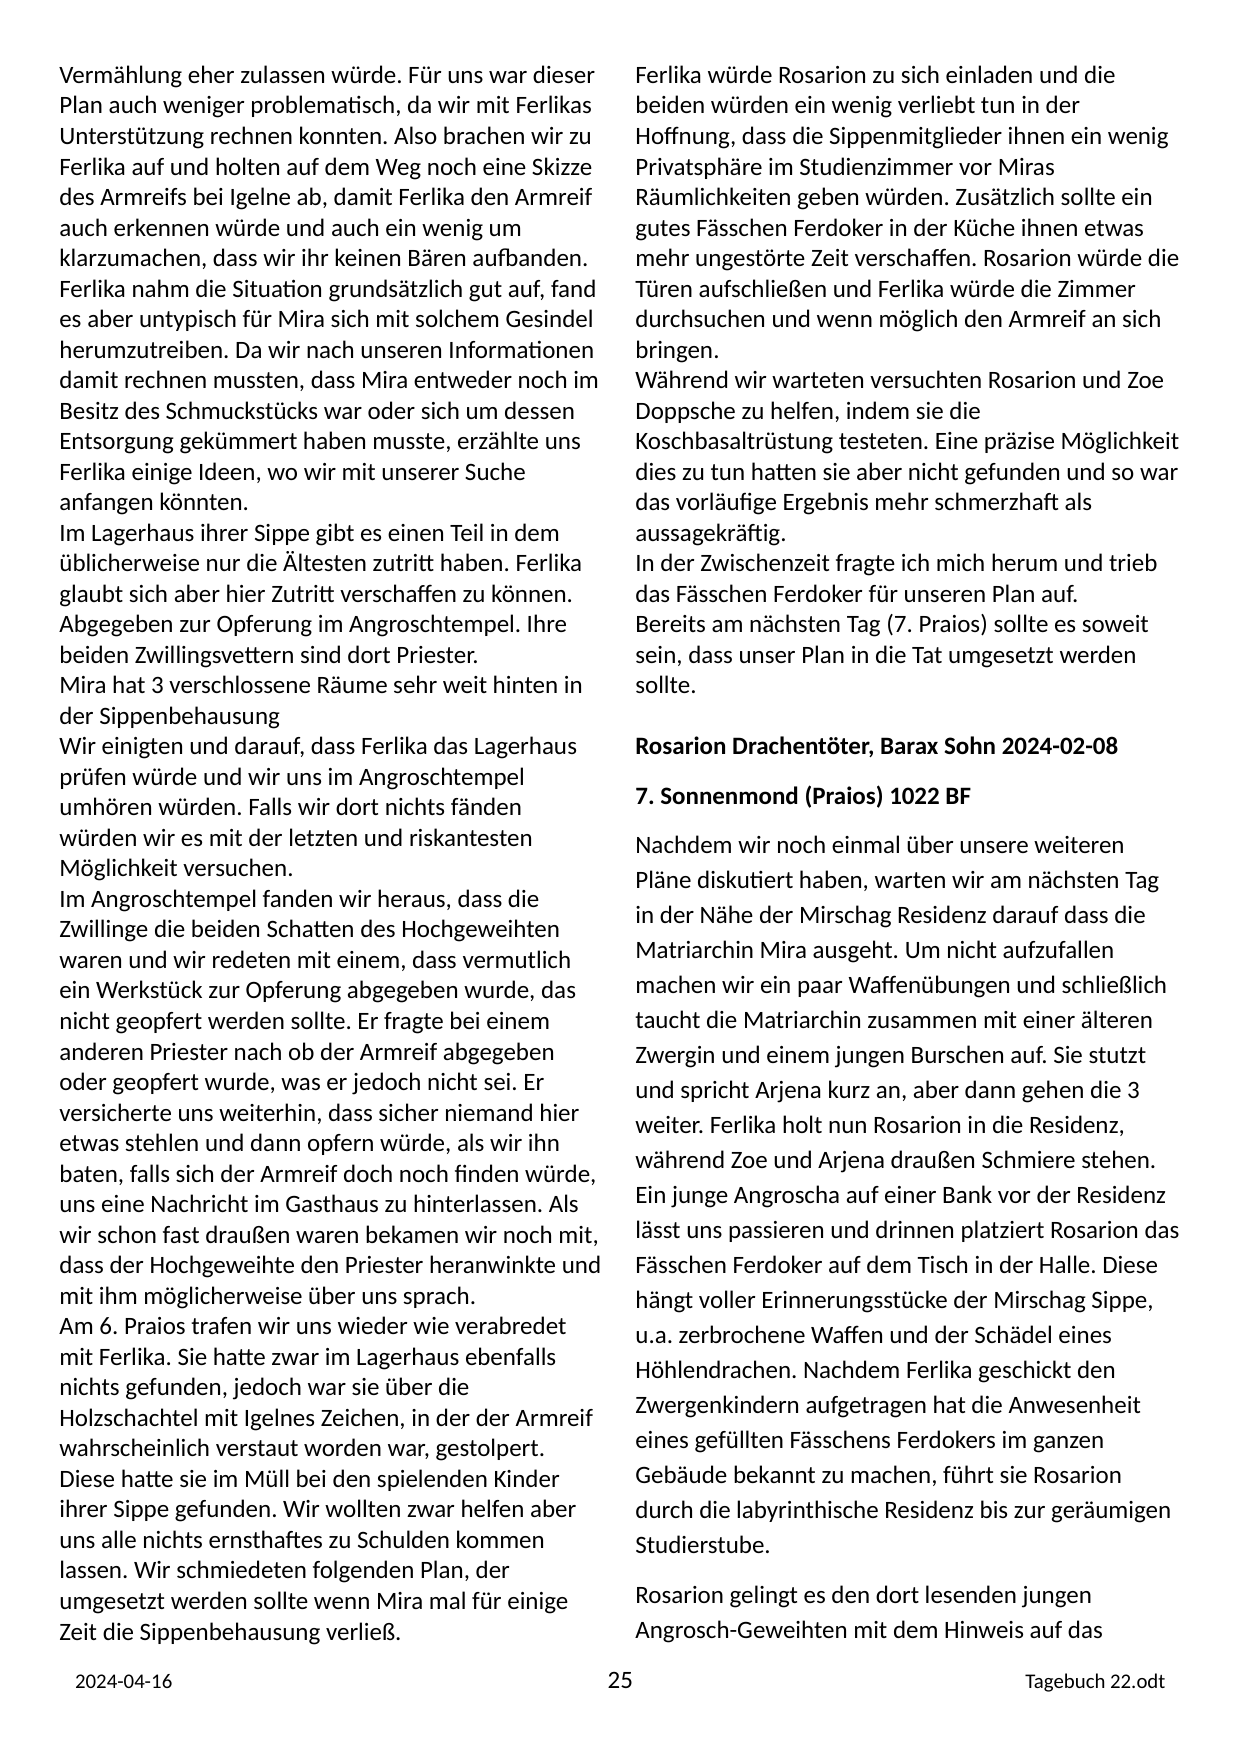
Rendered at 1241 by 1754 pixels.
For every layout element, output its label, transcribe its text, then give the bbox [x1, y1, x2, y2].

text 7. Sonnenmond (Praios) 1022 BF [635, 780, 1181, 811]
text Rosarion gelingt es den dort lesenden jungen Angrosch-Geweihten mit dem Hinweis auf das [635, 1579, 1181, 1645]
text Rosarion Drachentöter, Barax Sohn 2024-02-08 [635, 731, 1181, 761]
text Im Angroschtempel fanden wir heraus, dass die Zwillinge die beiden Schatten des Hochgeweihten waren und wir redeten mit einem, dass vermutlich ein Werkstück zur Opferung abgegeben wurde, das nicht geopfert werden sollte. Er fragte bei einem anderen Priester nach ob der Armreif abgegeben oder geopfert wurde, was er jedoch nicht sei. Er versicherte uns weiterhin, dass sicher niemand hier etwas stehlen und dann opfern würde, als wir ihn baten, falls sich der Armreif doch noch finden würde, uns eine Nachricht im Gasthaus zu hinterlassen. Als wir schon fast draußen waren bekamen wir noch mit, dass der Hochgeweihte den Priester heranwinkte und mit ihm möglicherweise über uns sprach. [59, 883, 605, 1310]
text Ferlika nahm die Situation grundsätzlich gut auf, fand es aber untypisch für Mira sich mit solchem Gesindel herumzutreiben. Da wir nach unseren Informationen damit rechnen mussten, dass Mira entweder noch im Besitz des Schmuckstücks war oder sich um dessen Entsorgung gekümmert haben musste, erzählte uns Ferlika einige Ideen, wo wir mit unserer Suche anfangen könnten. [59, 273, 605, 517]
text Während wir warteten versuchten Rosarion und Zoe Doppsche zu helfen, indem sie die Koschbasaltrüstung testeten. Eine präzise Möglichkeit dies zu tun hatten sie aber nicht gefunden und so war das vorläufige Ergebnis mehr schmerzhaft als aussagekräftig. [635, 364, 1181, 547]
text Vermählung eher zulassen würde. Für uns war dieser Plan auch weniger problematisch, da wir mit Ferlikas Unterstützung rechnen konnten. Also brachen wir zu Ferlika auf und holten auf dem Weg noch eine Skizze des Armreifs bei Igelne ab, damit Ferlika den Armreif auch erkennen würde und auch ein wenig um klarzumachen, dass wir ihr keinen Bären aufbanden. [59, 59, 605, 273]
text Wir einigten und darauf, dass Ferlika das Lagerhaus prüfen würde und wir uns im Angroschtempel umhören würden. Falls wir dort nichts fänden würden wir es mit der letzten und riskantesten Möglichkeit versuchen. [59, 731, 605, 883]
text Nachdem wir noch einmal über unsere weiteren Pläne diskutiert haben, warten wir am nächsten Tag in der Nähe der Mirschag Residenz darauf dass die Matriarchin Mira ausgeht. Um nicht aufzufallen machen wir ein paar Waffenübungen und schließlich taucht die Matriarchin zusammen mit einer älteren Zwergin und einem jungen Burschen auf. Sie stutzt und spricht Arjena kurz an, aber dann gehen die 3 weiter. Ferlika holt nun Rosarion in die Residenz, während Zoe und Arjena draußen Schmiere stehen. Ein junge Angroscha auf einer Bank vor der Residenz lässt uns passieren und drinnen platziert Rosarion das Fässchen Ferdoker auf dem Tisch in der Halle. Diese hängt voller Erinnerungsstücke der Mirschag Sippe, u.a. zerbrochene Waffen und der Schädel eines Höhlendrachen. Nachdem Ferlika geschickt den Zwergenkindern aufgetragen hat die Anwesenheit eines gefüllten Fässchens Ferdokers im ganzen Gebäude bekannt zu machen, führt sie Rosarion durch die labyrinthische Residenz bis zur geräumigen Studierstube. [635, 830, 1181, 1560]
text In der Zwischenzeit fragte ich mich herum und trieb das Fässchen Ferdoker für unseren Plan auf. [635, 547, 1181, 608]
text Mira hat 3 verschlossene Räume sehr weit hinten in der Sippenbehausung [59, 669, 605, 731]
text Am 6. Praios trafen wir uns wieder wie verabredet mit Ferlika. Sie hatte zwar im Lagerhaus ebenfalls nichts gefunden, jedoch war sie über die Holzschachtel mit Igelnes Zeichen, in der der Armreif wahrscheinlich verstaut worden war, gestolpert. Diese hatte sie im Müll bei den spielenden Kinder ihrer Sippe gefunden. Wir wollten zwar helfen aber uns alle nichts ernsthaftes zu Schulden kommen lassen. Wir schmiedeten folgenden Plan, der umgesetzt werden sollte wenn Mira mal für einige Zeit die Sippenbehausung verließ. [59, 1310, 605, 1646]
text Abgegeben zur Opferung im Angroschtempel. Ihre beiden Zwillingsvettern sind dort Priester. [59, 608, 605, 669]
text Im Lagerhaus ihrer Sippe gibt es einen Teil in dem üblicherweise nur die Ältesten zutritt haben. Ferlika glaubt sich aber hier Zutritt verschaffen zu können. [59, 517, 605, 608]
text Bereits am nächsten Tag (7. Praios) sollte es soweit sein, dass unser Plan in die Tat umgesetzt werden sollte. [635, 608, 1181, 700]
text Ferlika würde Rosarion zu sich einladen und die beiden würden ein wenig verliebt tun in der Hoffnung, dass die Sippenmitglieder ihnen ein wenig Privatsphäre im Studienzimmer vor Miras Räumlichkeiten geben würden. Zusätzlich sollte ein gutes Fässchen Ferdoker in der Küche ihnen etwas mehr ungestörte Zeit verschaffen. Rosarion würde die Türen aufschließen und Ferlika würde die Zimmer durchsuchen und wenn möglich den Armreif an sich bringen. [635, 59, 1181, 364]
